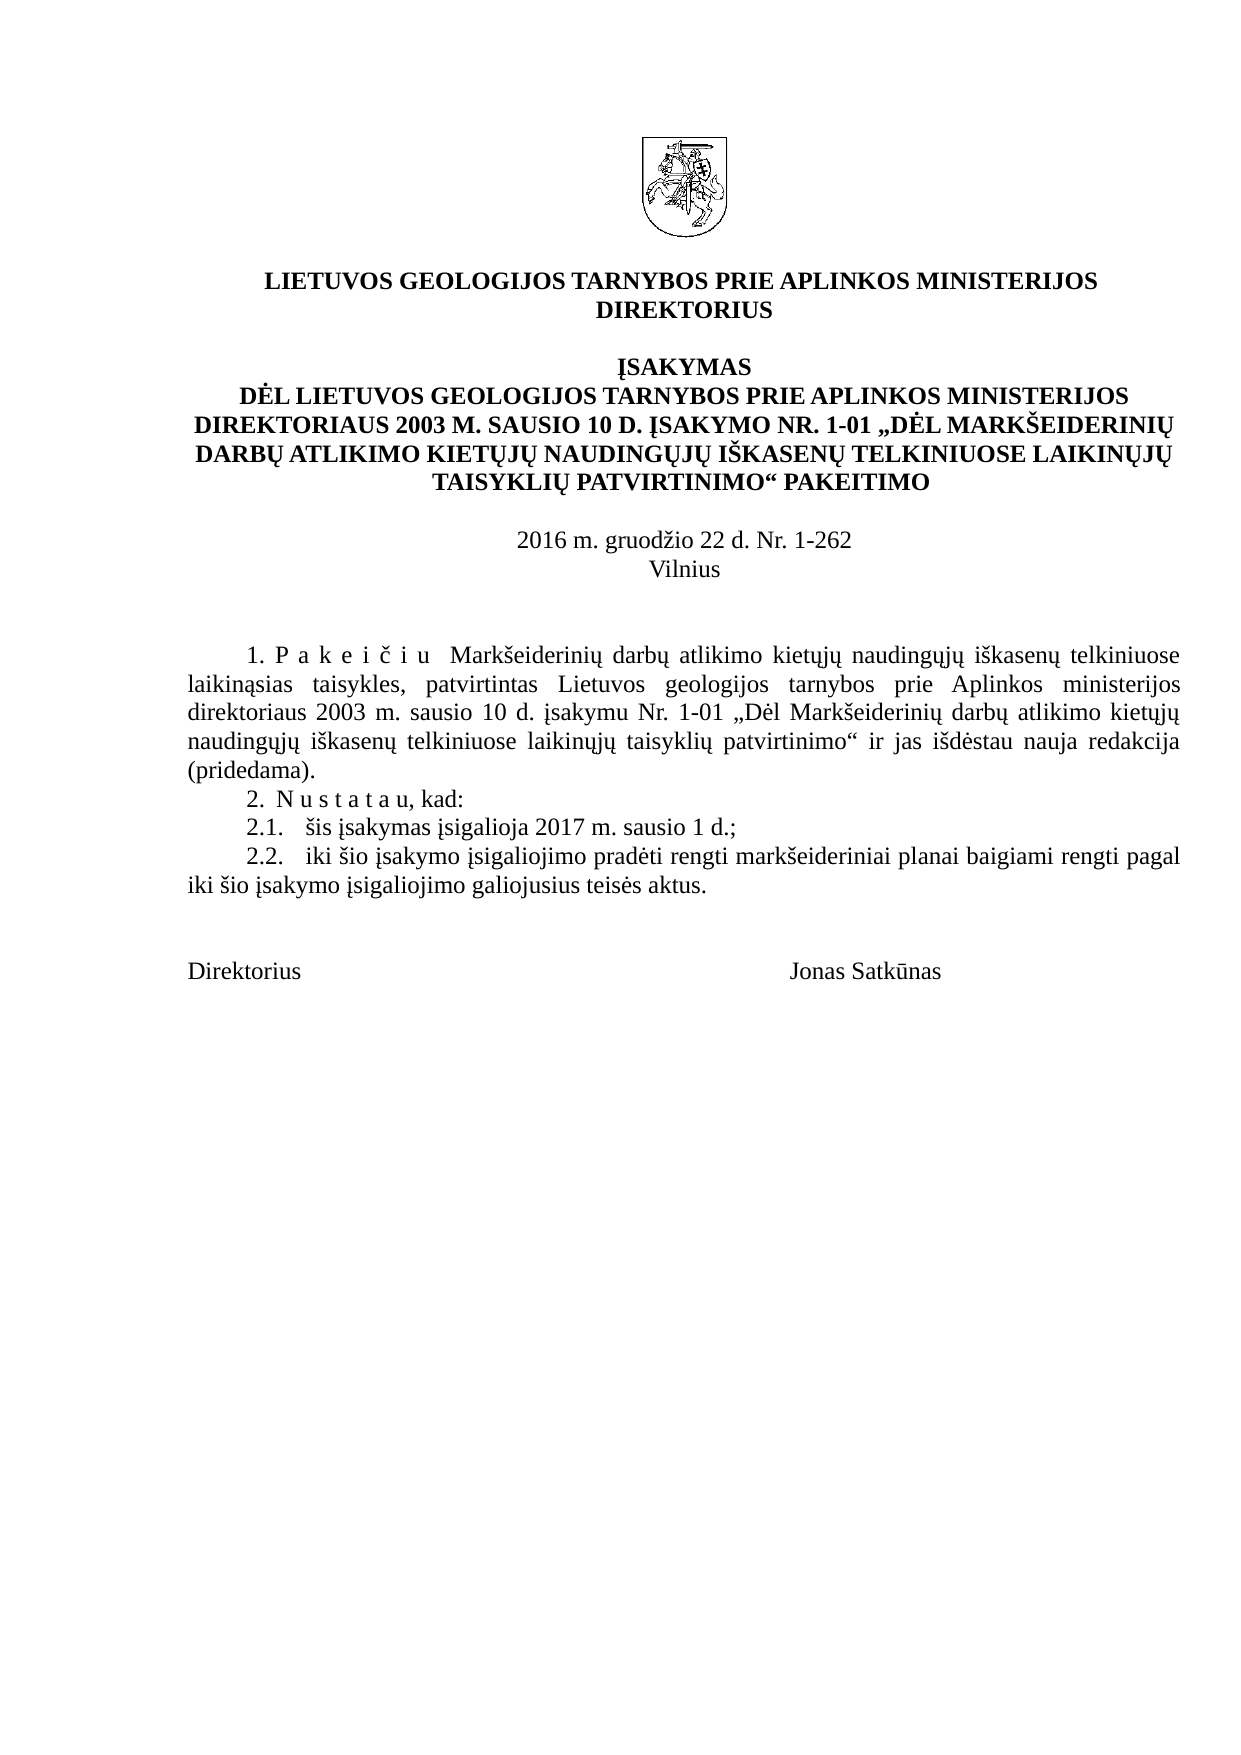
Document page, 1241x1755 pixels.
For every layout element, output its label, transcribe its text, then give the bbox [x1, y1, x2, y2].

text 2.1. šis įsakymas įsigalioja 2017 m. sausio 1 d.; [187, 812, 1181, 841]
text 2.2. iki šio įsakymo įsigaliojimo pradėti rengti markšeideriniai planai baigiami rengti pagal iki šio įsakymo įsigaliojimo galiojusius teisės aktus. [187, 841, 1181, 899]
text 2016 m. gruodžio 22 d. Nr. 1-262 [187, 525, 1181, 554]
text ĮSAKYMAS [187, 352, 1181, 381]
text Vilnius [187, 554, 1181, 582]
text Direktorius Jonas Satkūnas [187, 956, 1189, 985]
text LIETUVOS GEOLOGIJOS TARNYBOS PRIE APLINKOS MINISTERIJOS [187, 266, 1181, 295]
text 1. P a k e i č i u Markšeiderinių darbų atlikimo kietųjų naudingųjų iškasenų telkiniuose laikinąsias taisykles, patvirtintas Lietuvos geologijos tarnybos prie Aplinkos ministerijos direktoriaus 2003 m. sausio 10 d. įsakymu Nr. 1-01 „Dėl Markšeiderinių darbų atlikimo kietųjų naudingųjų iškasenų telkiniuose laikinųjų taisyklių patvirtinimo“ ir jas išdėstau nauja redakcija (pridedama). [187, 640, 1181, 784]
text DIREKTORIUS [187, 295, 1181, 324]
text DĖL LIETUVOS GEOLOGIJOS TARNYBOS PRIE APLINKOS MINISTERIJOS DIREKTORIAUS 2003 M. SAUSIO 10 D. ĮSAKYMO Nr. 1-01 „DĖL MARKŠEIDERINIŲ DARBŲ ATLIKIMO KIETŲJŲ NAUDINGŲJŲ IŠKASENŲ TELKINIUOSE LAIKINŲJŲ TAISYKLIŲ PATVIRTINIMO“ PAKEITIMO [187, 381, 1181, 496]
text 2. N u s t a t a u, kad: [187, 784, 1181, 812]
